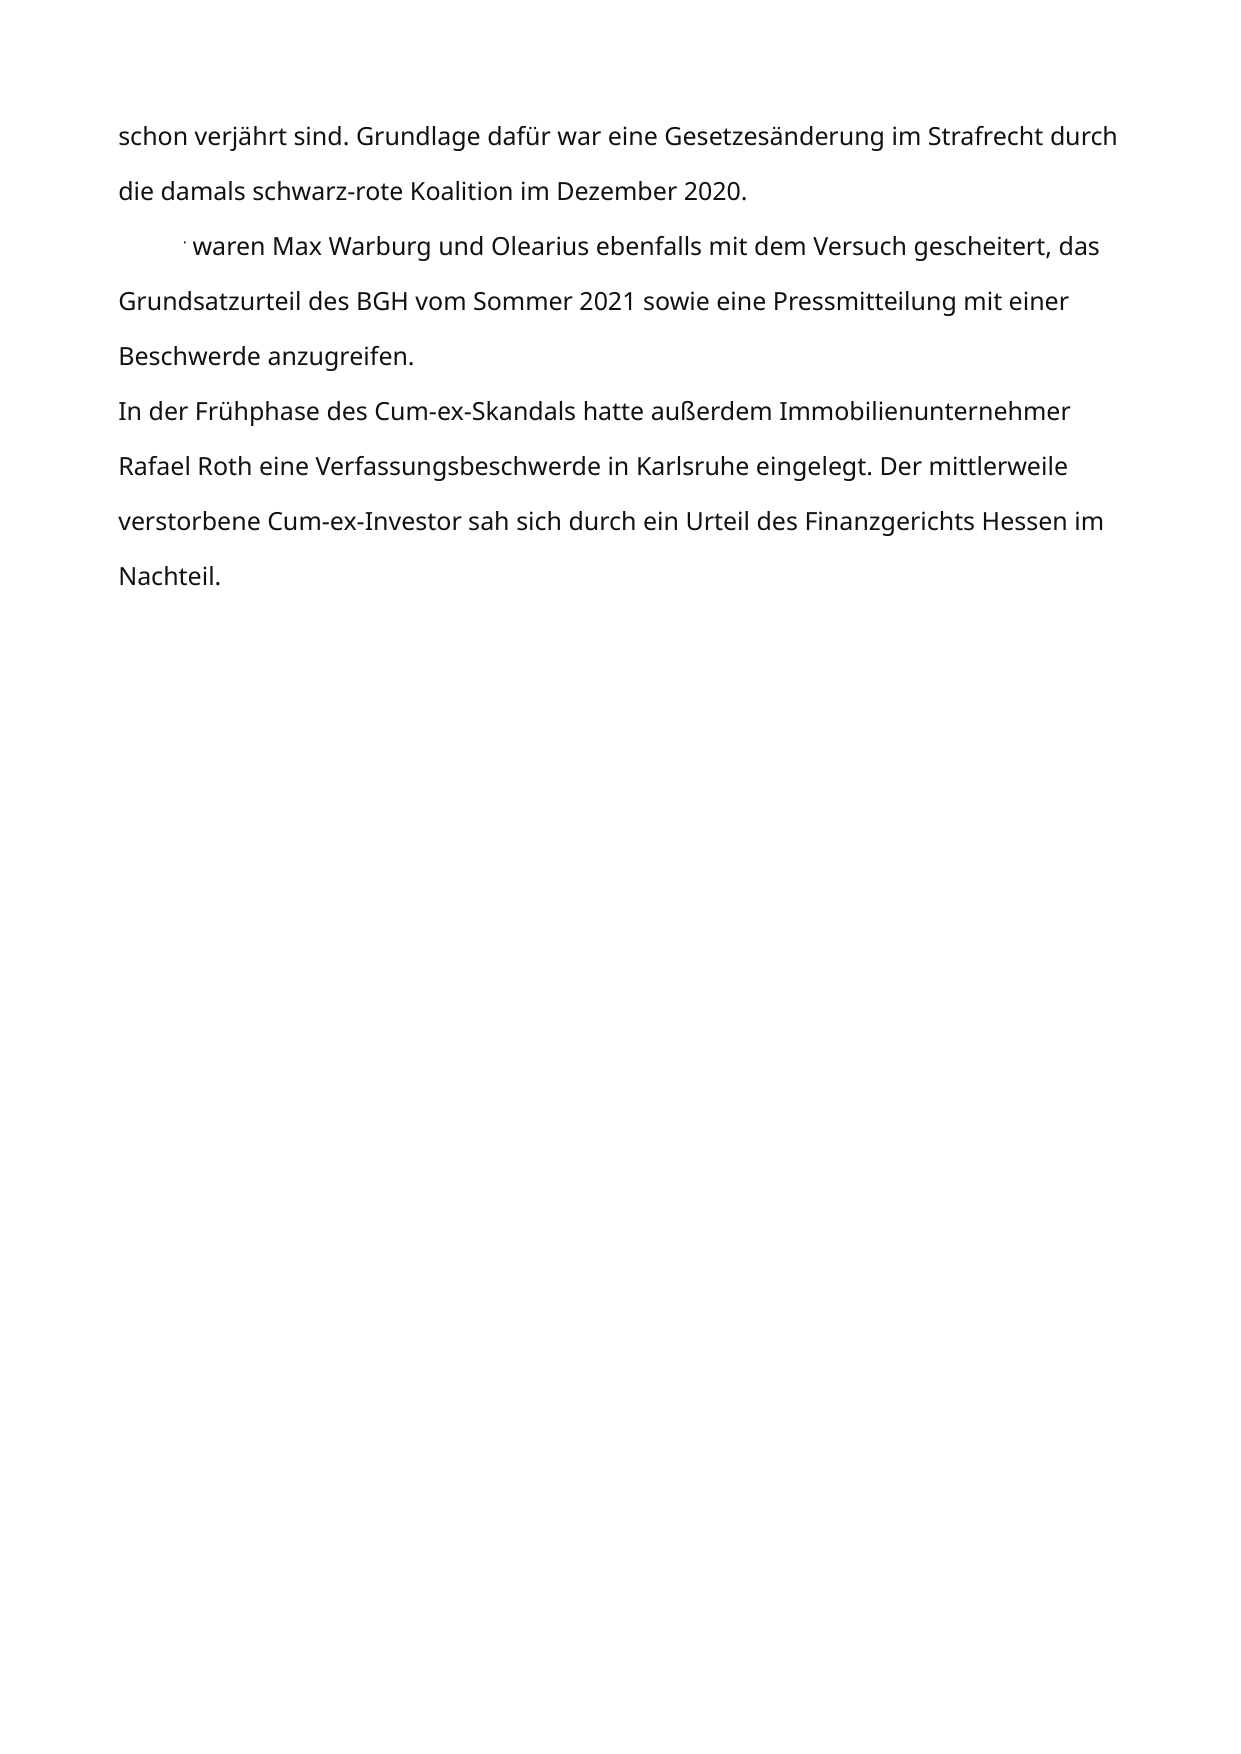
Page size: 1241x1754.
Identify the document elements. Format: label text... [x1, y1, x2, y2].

text Zuvor waren Max Warburg und Olearius ebenfalls mit dem Versuch gescheitert, das Grundsatzurteil des BGH vom Sommer 2021 sowie eine Pressmitteilung mit einer Beschwerde anzugreifen. [118, 228, 1122, 373]
text In der Frühphase des Cum-ex-Skandals hatte außerdem Immobilienunternehmer Rafael Roth eine Verfassungsbeschwerde in Karlsruhe eingelegt. Der mittlerweile verstorbene Cum-ex-Investor sah sich durch ein Urteil des Finanzgerichts Hessen im Nachteil. [118, 394, 1122, 593]
text schon verjährt sind. Grundlage dafür war eine Gesetzesänderung im Strafrecht durch die damals schwarz-rote Koalition im Dezember 2020. [118, 118, 1122, 207]
